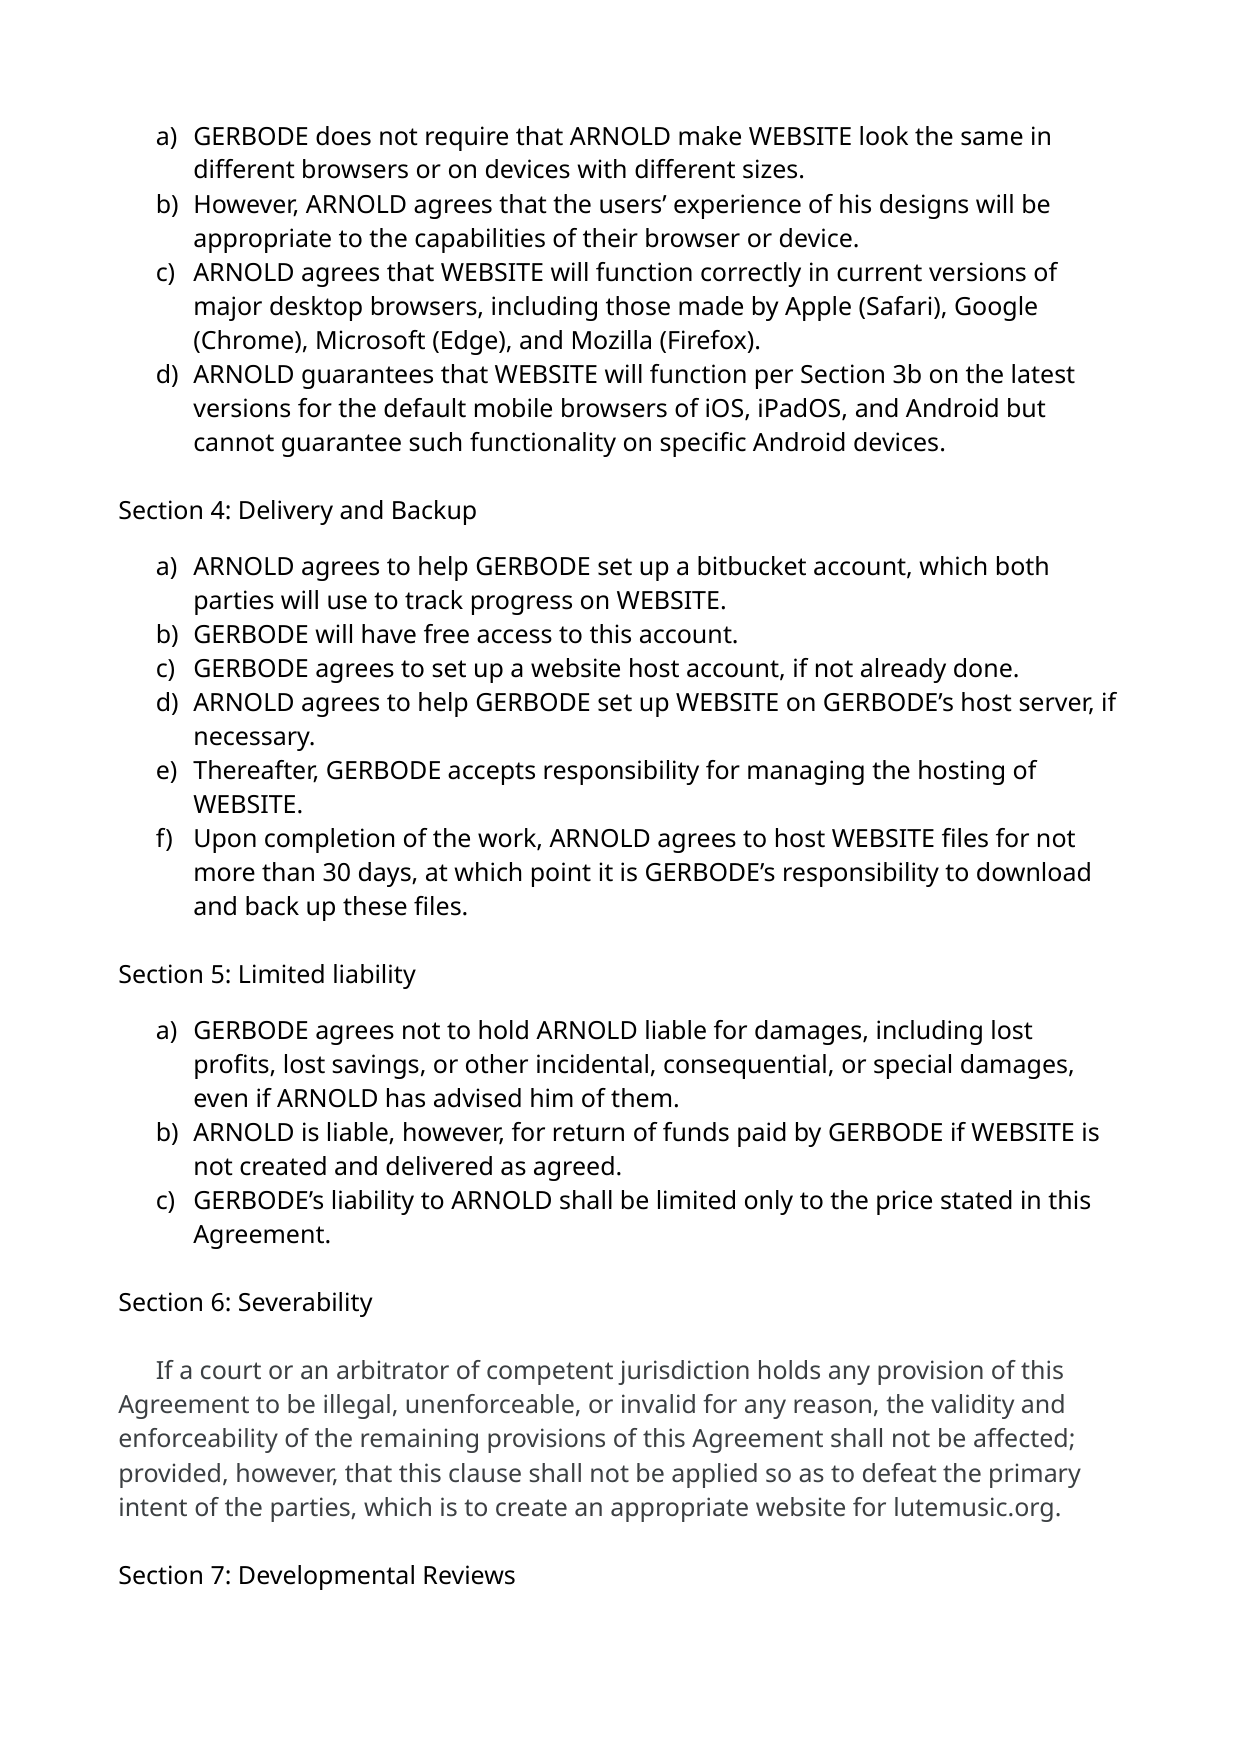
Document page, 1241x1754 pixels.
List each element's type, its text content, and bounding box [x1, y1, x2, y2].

text If a court or an arbitrator of competent jurisdiction holds any provision of this Agreement to be illegal, unenforceable, or invalid for any reason, the validity and enforceability of the remaining provisions of this Agreement shall not be affected; provided, however, that this clause shall not be applied so as to defeat the primary intent of the parties, which is to create an appropriate website for lutemusic.org. [118, 1353, 1122, 1523]
text Section 4: Delivery and Backup [118, 493, 1122, 527]
list GERBODE’s liability to ARNOLD shall be limited only to the price stated in this Agreement. [156, 1183, 1122, 1251]
list Upon completion of the work, ARNOLD agrees to host WEBSITE files for not more than 30 days, at which point it is GERBODE’s responsibility to download and back up these files. [156, 821, 1122, 923]
list GERBODE agrees not to hold ARNOLD liable for damages, including lost profits, lost savings, or other incidental, consequential, or special damages, even if ARNOLD has advised him of them. [156, 1012, 1122, 1114]
list GERBODE agrees to set up a website host account, if not already done. [156, 650, 1122, 684]
list ARNOLD agrees that WEBSITE will function correctly in current versions of major desktop browsers, including those made by Apple (Safari), Google (Chrome), Microsoft (Edge), and Mozilla (Firefox). [156, 254, 1122, 357]
text Section 7: Developmental Reviews [118, 1557, 1122, 1591]
list ARNOLD is liable, however, for return of funds paid by GERBODE if WEBSITE is not created and delivered as agreed. [156, 1114, 1122, 1183]
text Section 6: Severability [118, 1285, 1122, 1319]
list GERBODE does not require that ARNOLD make WEBSITE look the same in different browsers or on devices with different sizes. [156, 118, 1122, 186]
list Thereafter, GERBODE accepts responsibility for managing the hosting of WEBSITE. [156, 753, 1122, 821]
text Section 5: Limited liability [118, 957, 1122, 991]
list GERBODE will have free access to this account. [156, 616, 1122, 650]
list ARNOLD agrees to help GERBODE set up WEBSITE on GERBODE’s host server, if necessary. [156, 684, 1122, 753]
list ARNOLD agrees to help GERBODE set up a bitbucket account, which both parties will use to track progress on WEBSITE. [156, 548, 1122, 616]
list ARNOLD guarantees that WEBSITE will function per Section 3b on the latest versions for the default mobile browsers of iOS, iPadOS, and Android but cannot guarantee such functionality on specific Android devices. [156, 357, 1122, 459]
list However, ARNOLD agrees that the users’ experience of his designs will be appropriate to the capabilities of their browser or device. [156, 186, 1122, 254]
